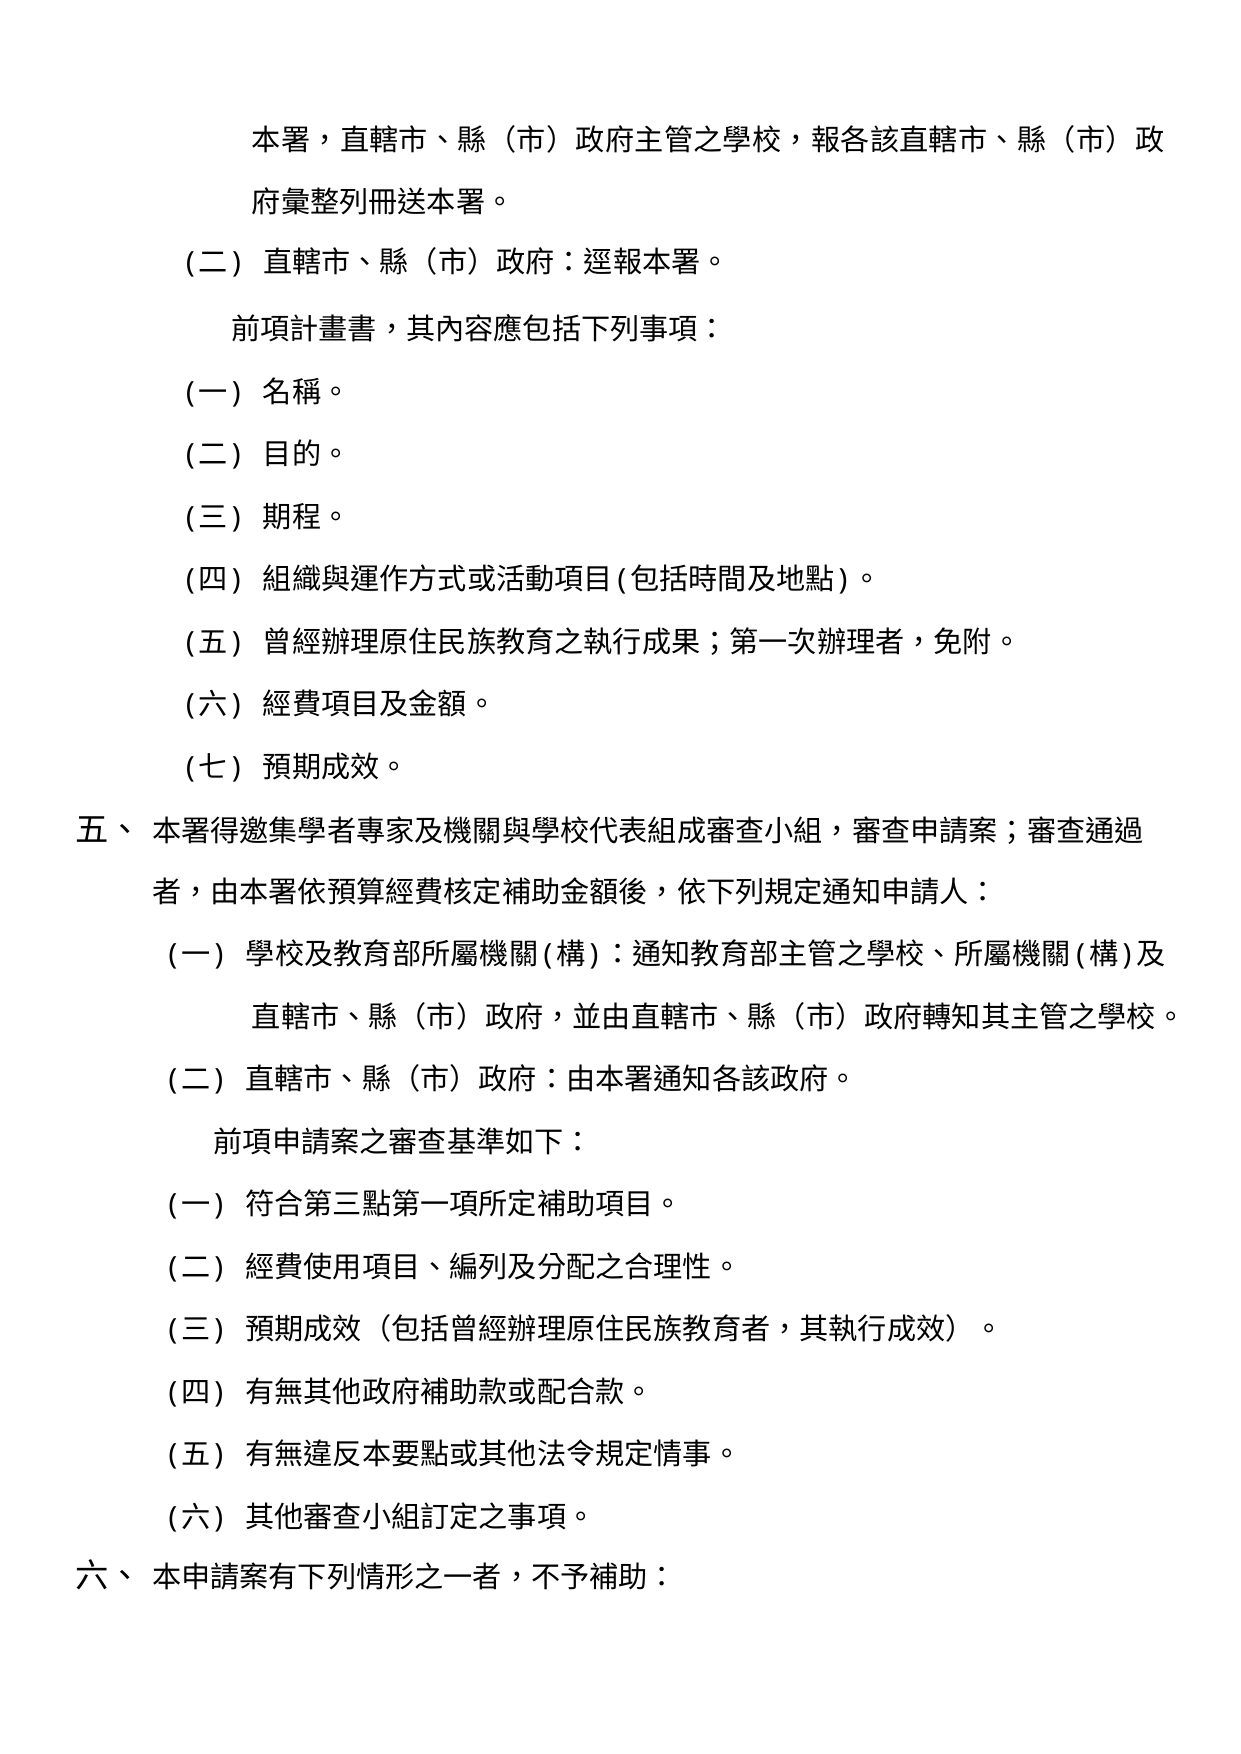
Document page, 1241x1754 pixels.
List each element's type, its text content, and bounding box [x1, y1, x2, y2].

text (四) 組織與運作方式或活動項目(包括時間及地點)。 [149, 535, 1165, 598]
text (四) 有無其他政府補助款或配合款。 [149, 1348, 1165, 1410]
text (二) 直轄市、縣（市）政府：逕報本署。 [164, 221, 1165, 285]
text (一) 學校及教育部所屬機關(構)：通知教育部主管之學校、所屬機關(構)及直轄市、縣（市）政府，並由直轄市、縣（市）政府轉知其主管之學校。 [163, 910, 1165, 1035]
text (二) 目的。 [149, 410, 1165, 473]
text (三) 預期成效（包括曾經辦理原住民族教育者，其執行成效）。 [149, 1285, 1165, 1348]
list 本署得邀集學者專家及機關與學校代表組成審查小組，審查申請案；審查通過者，由本署依預算經費核定補助金額後，依下列規定通知申請人： [75, 785, 1165, 910]
text (七) 預期成效。 [149, 723, 1165, 785]
text 前項申請案之審查基準如下： [109, 1098, 1165, 1160]
text 本署，直轄市、縣（市）政府主管之學校，報各該直轄市、縣（市）政府彙整列冊送本署。 [163, 96, 1165, 221]
text (五) 曾經辦理原住民族教育之執行成果；第一次辦理者，免附。 [149, 598, 1165, 660]
text (六) 經費項目及金額。 [149, 660, 1165, 723]
text 前項計畫書，其內容應包括下列事項： [109, 285, 1165, 348]
text (六) 其他審查小組訂定之事項。 [149, 1473, 1165, 1535]
text (二) 經費使用項目、編列及分配之合理性。 [149, 1223, 1165, 1285]
text (二) 直轄市、縣（市）政府：由本署通知各該政府。 [149, 1035, 1165, 1098]
text (一) 符合第三點第一項所定補助項目。 [149, 1160, 1165, 1223]
text (五) 有無違反本要點或其他法令規定情事。 [149, 1410, 1165, 1473]
text (三) 期程。 [149, 473, 1165, 535]
text (一) 名稱。 [149, 348, 1165, 410]
list 本申請案有下列情形之一者，不予補助： [75, 1535, 1165, 1600]
